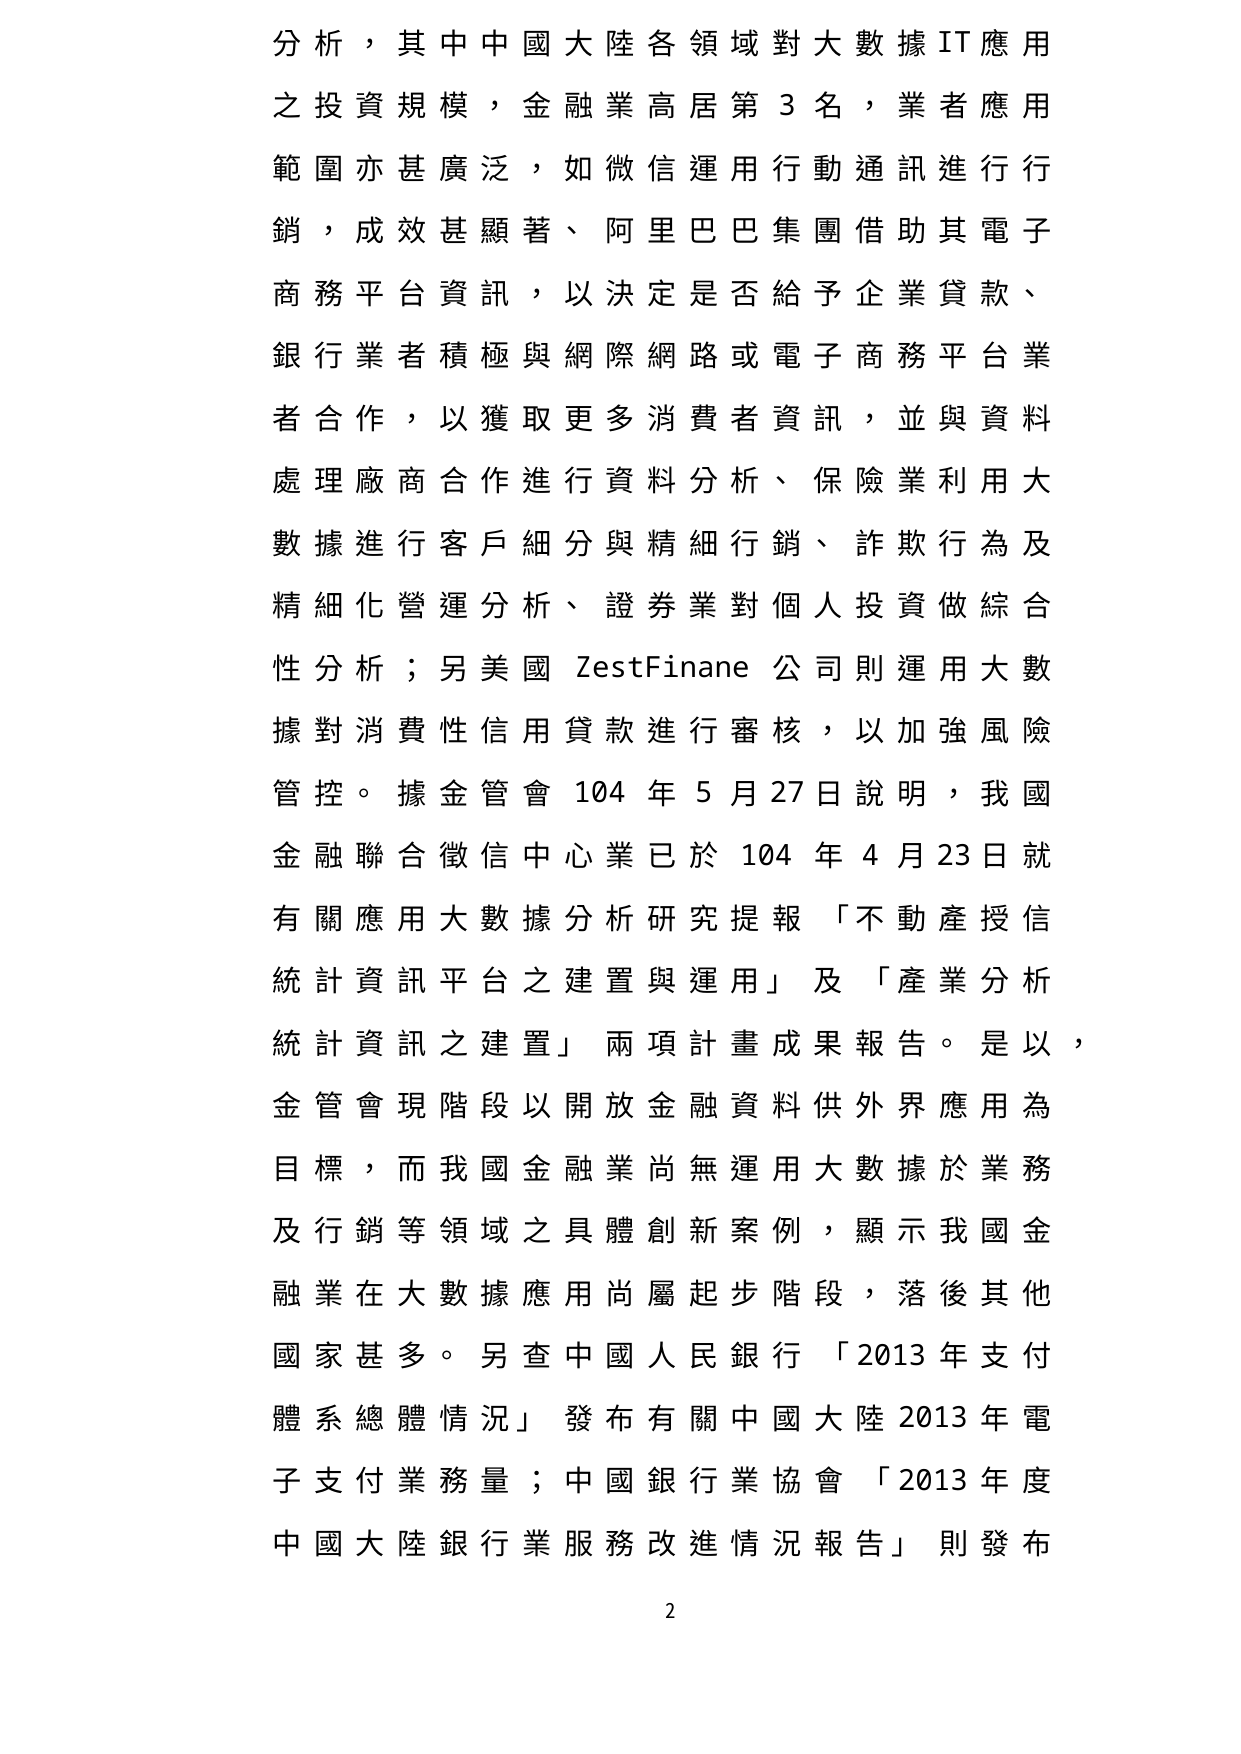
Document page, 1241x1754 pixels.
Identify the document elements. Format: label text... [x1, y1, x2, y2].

text 鑒於部分國家之銀行與網際網路、電子商務等業者進行合作，以獲取更多使用者行為資訊，進而與資料分析專業廠商展開大數據分析，其中中國大陸各領域對大數據IT應用之投資規模，金融業高居第3名，業者應用範圍亦甚廣泛，如微信運用行動通訊進行行銷，成效甚顯著、阿里巴巴集團借助其電子商務平台資訊，以決定是否給予企業貸款、銀行業者積極與網際網路或電子商務平台業者合作，以獲取更多消費者資訊，並與資料處理廠商合作進行資料分析、保險業利用大數據進行客戶細分與精細行銷、詐欺行為及精細化營運分析、證券業對個人投資做綜合性分析；另美國ZestFinane公司則運用大數據對消費性信用貸款進行審核，以加強風險管控。據金管會104年5月27日說明，我國金融聯合徵信中心業已於104年4月23日就有關應用大數據分析研究提報「不動產授信統計資訊平台之建置與運用」及「產業分析統計資訊之建置」兩項計畫成果報告。是以，金管會現階段以開放金融資料供外界應用為目標，而我國金融業尚無運用大數據於業務及行銷等領域之具體創新案例，顯示我國金融業在大數據應用尚屬起步階段，落後其他國家甚多。另查中國人民銀行「2013年支付體系總體情況」發布有關中國大陸2013年電子支付業務量；中國銀行業協會「2013年度中國大陸銀行業服務改進情況報告」則發布有關中國大陸2013年手機銀行交易總額、銀行平均離櫃業務率、網路銀行替代率、網路銀行個人戶、網路銀行企業戶數等，惟我國均無類似統計，且無感應讀卡機及QR Code之統計資料，不利於外界運用，顯示開放資料之建置尚欠完整。 [242, 0, 1058, 1562]
